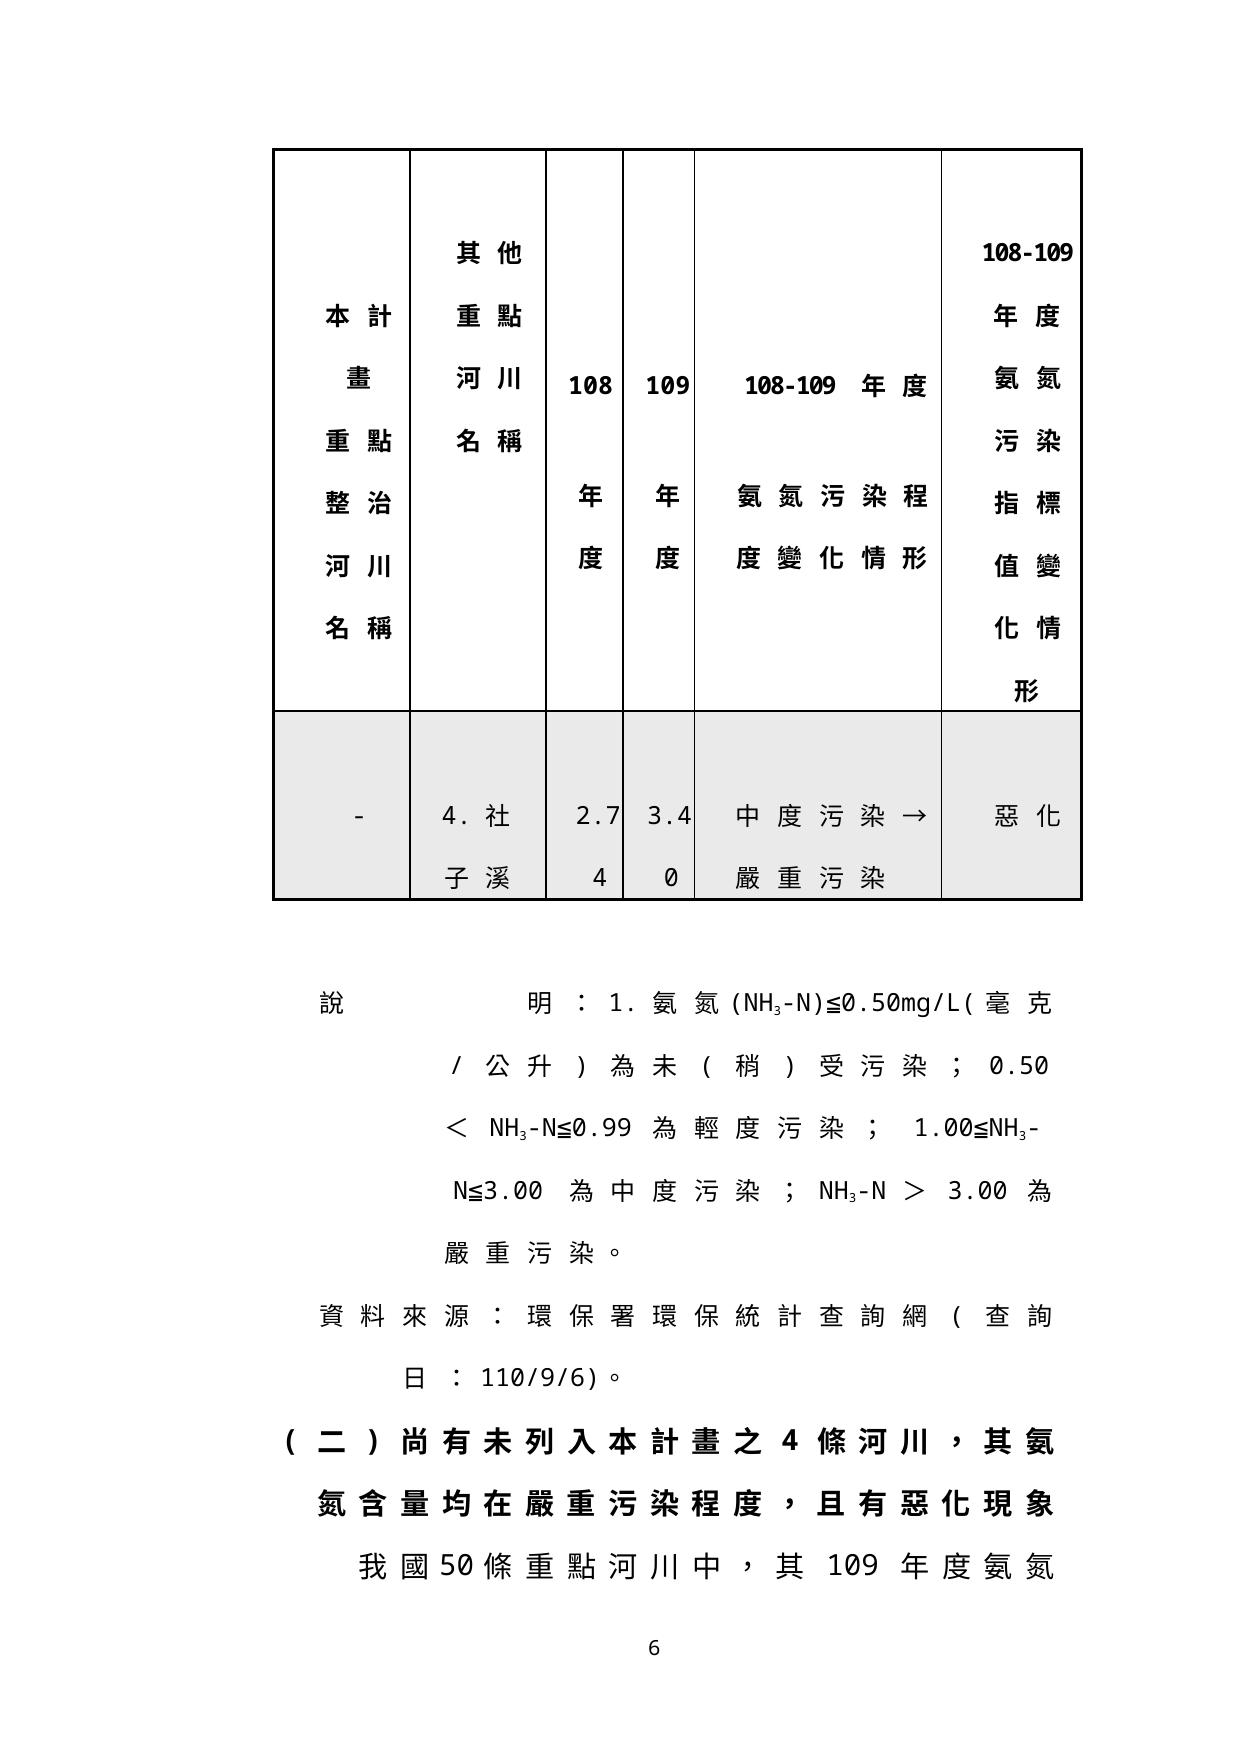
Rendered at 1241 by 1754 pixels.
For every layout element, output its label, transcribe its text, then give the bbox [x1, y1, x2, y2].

table_header 其他重點河川名稱 [411, 151, 545, 710]
table_cell 3.40 [624, 712, 694, 898]
table_header 109 年度 [624, 151, 694, 710]
table_header 108 年度 [547, 151, 622, 710]
table_cell - [275, 712, 409, 898]
table_cell 2.74 [547, 712, 622, 898]
text 資料來源：環保署環保統計查詢網(查詢日：110/9/6)。 [274, 1273, 1061, 1398]
table_header 108-109年度 氨氮污染程度變化情形 [695, 151, 941, 710]
table_header 本計畫 重點整治 河川名稱 [275, 151, 409, 710]
table_cell 惡化 [942, 712, 1080, 898]
text 我國50條重點河川中，其109年度氨氮含量屬嚴重污染程度者，除本計畫之5條河川外(急水溪、二仁溪、南崁溪、老街溪、新虎尾溪)，尚有4條河川(鹽水溪、阿公店溪、朴子溪及社子溪)之氨氮含量亦在嚴重污染程度，其109年度氨氮污染指標值均呈現惡化現象(詳表1)。 [274, 1523, 1061, 1585]
table_header 108-109年度 氨氮污染指標值變化情形 [942, 151, 1080, 710]
table_cell 4.社子溪 [411, 712, 545, 898]
text 說 明：1.氨氮(NH3-N)≦0.50mg/L(毫克/公升)為未(稍)受污染；0.50＜NH3-N≦0.99為輕度污染；1.00≦NH3-N≦3.00為中度污染；NH3-N＞3.00為嚴重污染。 [274, 960, 1061, 1273]
text (二)尚有未列入本計畫之4條河川，其氨氮含量均在嚴重污染程度，且有惡化現象 [244, 1398, 1061, 1523]
table_cell 中度污染→嚴重污染 [695, 712, 941, 898]
